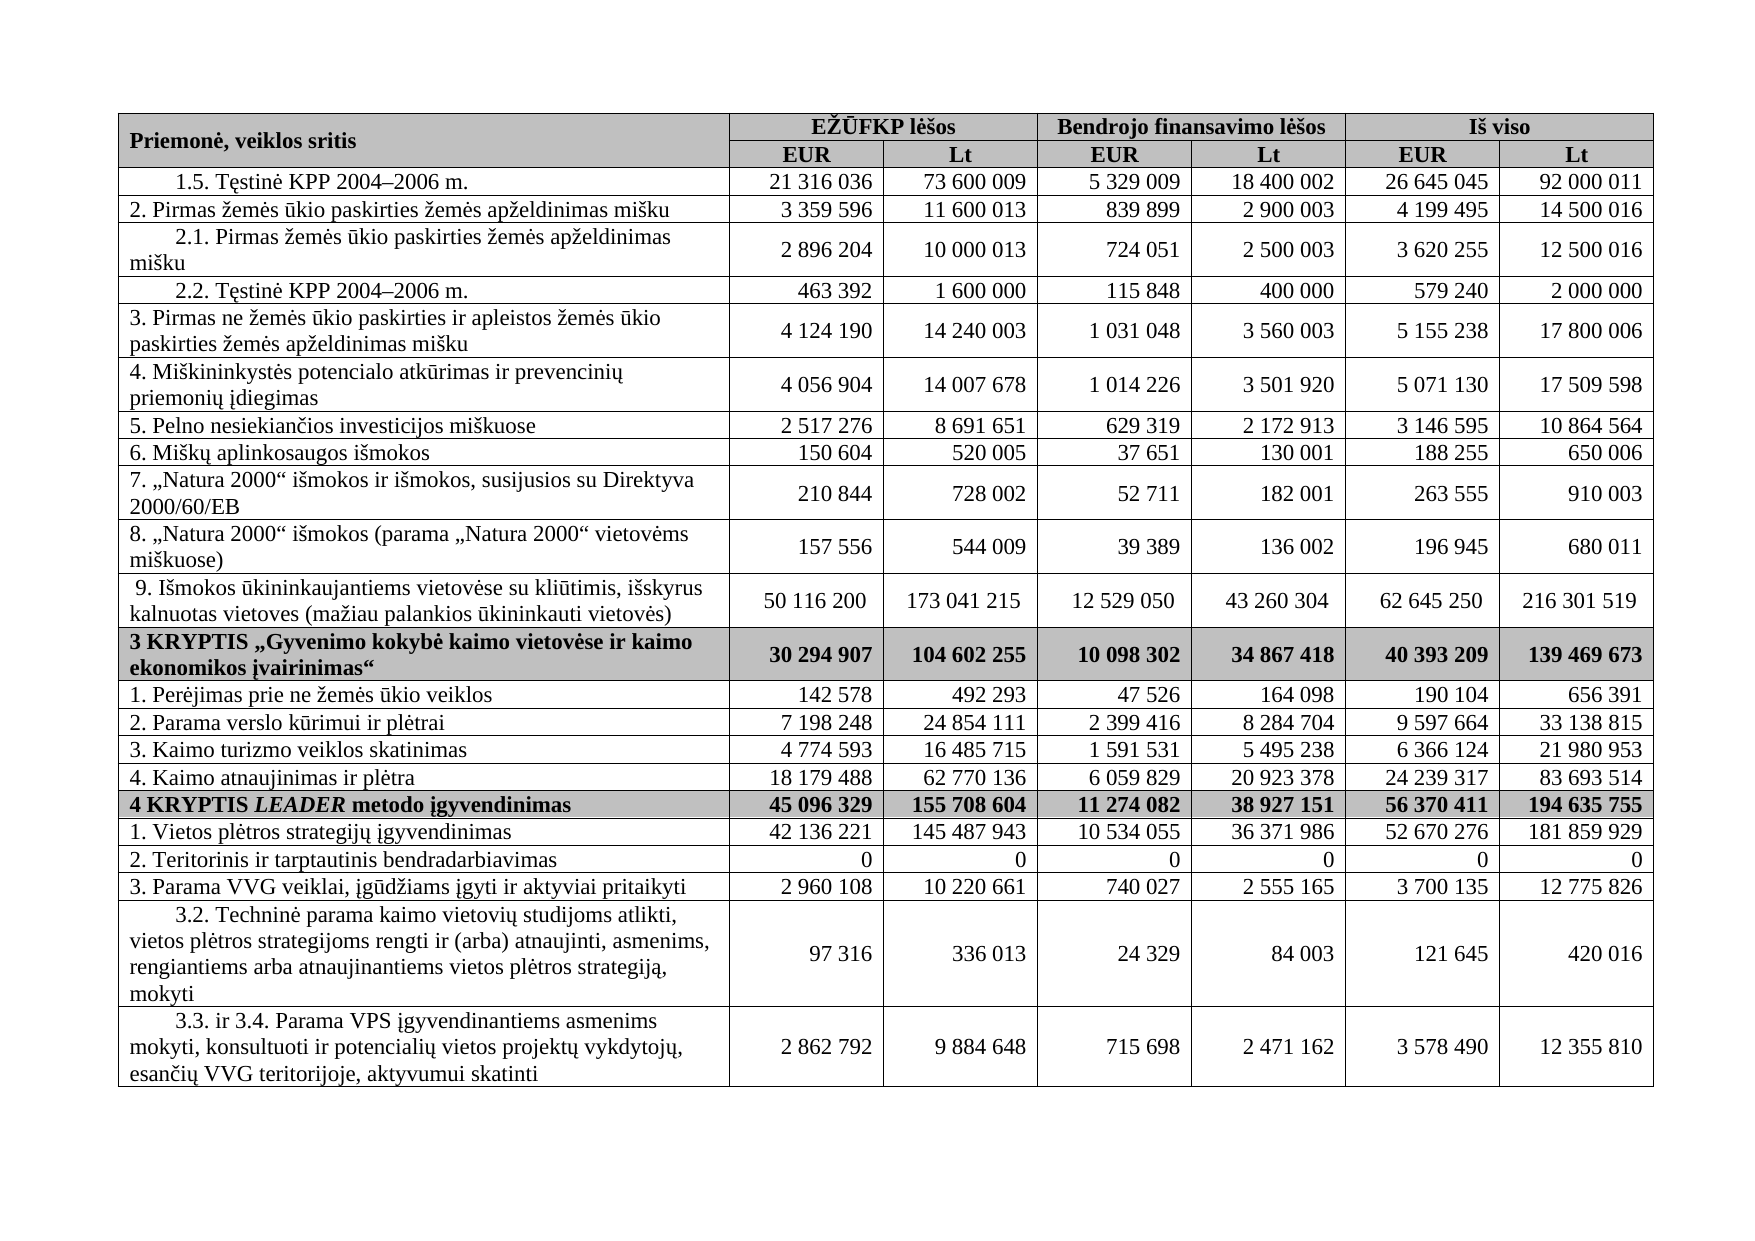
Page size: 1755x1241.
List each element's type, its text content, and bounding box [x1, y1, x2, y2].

table_cell 740 027 [1038, 873, 1191, 899]
table_cell 4. Kaimo atnaujinimas ir plėtra [119, 764, 729, 790]
table_cell Lt [1192, 141, 1345, 167]
table_cell 9 884 648 [884, 1007, 1037, 1086]
table_cell 18 179 488 [730, 764, 883, 790]
table_header Bendrojo finansavimo lėšos [1038, 114, 1345, 140]
table_cell 30 294 907 [730, 628, 883, 680]
table_cell Lt [884, 141, 1037, 167]
table_cell 6 059 829 [1038, 764, 1191, 790]
table_cell 11 600 013 [884, 196, 1037, 222]
table_cell 650 006 [1500, 439, 1653, 465]
table_cell EUR [1038, 141, 1191, 167]
table_cell 0 [1346, 846, 1499, 872]
table_cell 16 485 715 [884, 736, 1037, 763]
table_cell 37 651 [1038, 439, 1191, 465]
table_cell 52 711 [1038, 466, 1191, 519]
table_cell 910 003 [1500, 466, 1653, 519]
table_cell 3.2. Techninė parama kaimo vietovių studijoms atlikti, vietos plėtros strategijoms rengti ir (arba) atnaujinti, asmenims, rengiantiems arba atnaujinantiems vietos plėtros strategiją, mokyti [119, 901, 729, 1006]
table_cell 157 556 [730, 520, 883, 573]
table_cell 2. Parama verslo kūrimui ir plėtrai [119, 709, 729, 735]
table_cell 2. Pirmas žemės ūkio paskirties žemės apželdinimas mišku [119, 196, 729, 222]
table_cell 26 645 045 [1346, 168, 1499, 194]
table_cell 12 529 050 [1038, 574, 1191, 627]
table_cell 1 591 531 [1038, 736, 1191, 763]
table_cell 4 199 495 [1346, 196, 1499, 222]
table_cell 21 980 953 [1500, 736, 1653, 763]
table_cell 2 172 913 [1192, 412, 1345, 438]
table_cell 43 260 304 [1192, 574, 1345, 627]
table_cell 463 392 [730, 277, 883, 303]
table_cell 130 001 [1192, 439, 1345, 465]
table_cell 18 400 002 [1192, 168, 1345, 194]
table_cell 4 KRYPTIS LEADER metodo įgyvendinimas [119, 791, 729, 817]
table_cell 139 469 673 [1500, 628, 1653, 680]
table_cell 4 774 593 [730, 736, 883, 763]
table_cell 150 604 [730, 439, 883, 465]
table_cell 3. Kaimo turizmo veiklos skatinimas [119, 736, 729, 763]
table_cell 3 146 595 [1346, 412, 1499, 438]
table_cell 3. Pirmas ne žemės ūkio paskirties ir apleistos žemės ūkio paskirties žemės apželdinimas mišku [119, 304, 729, 357]
table_cell 2 517 276 [730, 412, 883, 438]
table_header Iš viso [1346, 114, 1653, 140]
table_cell 579 240 [1346, 277, 1499, 303]
table_cell 24 329 [1038, 901, 1191, 1006]
table_cell 400 000 [1192, 277, 1345, 303]
table_cell 629 319 [1038, 412, 1191, 438]
table_cell 336 013 [884, 901, 1037, 1006]
table_cell 8. „Natura 2000“ išmokos (parama „Natura 2000“ vietovėms miškuose) [119, 520, 729, 573]
table_cell 715 698 [1038, 1007, 1191, 1086]
table_cell 62 770 136 [884, 764, 1037, 790]
table_cell 216 301 519 [1500, 574, 1653, 627]
table_header EŽŪFKP lėšos [730, 114, 1037, 140]
table_cell 9. Išmokos ūkininkaujantiems vietovėse su kliūtimis, išskyrus kalnuotas vietoves (mažiau palankios ūkininkauti vietovės) [119, 574, 729, 627]
table_cell 680 011 [1500, 520, 1653, 573]
table_cell 181 859 929 [1500, 819, 1653, 845]
table_cell 56 370 411 [1346, 791, 1499, 817]
table_cell 8 284 704 [1192, 709, 1345, 735]
table_cell 10 000 013 [884, 223, 1037, 276]
table_cell 173 041 215 [884, 574, 1037, 627]
table_cell 45 096 329 [730, 791, 883, 817]
table_cell 2 896 204 [730, 223, 883, 276]
table_cell 4. Miškininkystės potencialo atkūrimas ir prevencinių priemonių įdiegimas [119, 358, 729, 411]
table_cell 73 600 009 [884, 168, 1037, 194]
table_cell 145 487 943 [884, 819, 1037, 845]
table_cell 84 003 [1192, 901, 1345, 1006]
table_cell 39 389 [1038, 520, 1191, 573]
table_cell 3.3. ir 3.4. Parama VPS įgyvendinantiems asmenims mokyti, konsultuoti ir potencialių vietos projektų vykdytojų, esančių VVG teritorijoje, aktyvumui skatinti [119, 1007, 729, 1086]
table_cell 47 526 [1038, 681, 1191, 708]
table_cell 142 578 [730, 681, 883, 708]
table_cell 62 645 250 [1346, 574, 1499, 627]
table_cell 1 031 048 [1038, 304, 1191, 357]
table_cell 3 KRYPTIS „Gyvenimo kokybė kaimo vietovėse ir kaimo ekonomikos įvairinimas“ [119, 628, 729, 680]
table_cell 50 116 200 [730, 574, 883, 627]
table_cell 12 355 810 [1500, 1007, 1653, 1086]
table_cell 5 495 238 [1192, 736, 1345, 763]
table_cell 92 000 011 [1500, 168, 1653, 194]
table_cell 14 007 678 [884, 358, 1037, 411]
table_cell 492 293 [884, 681, 1037, 708]
table_cell 2.2. Tęstinė KPP 2004–2006 m. [119, 277, 729, 303]
table_cell 724 051 [1038, 223, 1191, 276]
table_cell 6. Miškų aplinkosaugos išmokos [119, 439, 729, 465]
table_cell 656 391 [1500, 681, 1653, 708]
table_cell 34 867 418 [1192, 628, 1345, 680]
table_cell 10 220 661 [884, 873, 1037, 899]
table_cell 12 500 016 [1500, 223, 1653, 276]
table_cell 520 005 [884, 439, 1037, 465]
table_cell 21 316 036 [730, 168, 883, 194]
table_cell 97 316 [730, 901, 883, 1006]
table_cell 17 509 598 [1500, 358, 1653, 411]
table_cell 11 274 082 [1038, 791, 1191, 817]
table_cell 36 371 986 [1192, 819, 1345, 845]
table_cell 155 708 604 [884, 791, 1037, 817]
table_cell 5 329 009 [1038, 168, 1191, 194]
table_cell 3 620 255 [1346, 223, 1499, 276]
table_cell 52 670 276 [1346, 819, 1499, 845]
table_cell 10 098 302 [1038, 628, 1191, 680]
table_cell 7. „Natura 2000“ išmokos ir išmokos, susijusios su Direktyva 2000/60/EB [119, 466, 729, 519]
table_cell 3 700 135 [1346, 873, 1499, 899]
table_cell 2 399 416 [1038, 709, 1191, 735]
table_cell 182 001 [1192, 466, 1345, 519]
table_cell 5. Pelno nesiekiančios investicijos miškuose [119, 412, 729, 438]
table_cell 2 500 003 [1192, 223, 1345, 276]
table_cell 6 366 124 [1346, 736, 1499, 763]
table_cell 839 899 [1038, 196, 1191, 222]
table_cell 2. Teritorinis ir tarptautinis bendradarbiavimas [119, 846, 729, 872]
table_cell 10 534 055 [1038, 819, 1191, 845]
table_cell 24 239 317 [1346, 764, 1499, 790]
table_cell 5 155 238 [1346, 304, 1499, 357]
table_cell 38 927 151 [1192, 791, 1345, 817]
table_cell 0 [1038, 846, 1191, 872]
table_cell 12 775 826 [1500, 873, 1653, 899]
table_cell 263 555 [1346, 466, 1499, 519]
table_cell 190 104 [1346, 681, 1499, 708]
table_cell 188 255 [1346, 439, 1499, 465]
table_cell 3. Parama VVG veiklai, įgūdžiams įgyti ir aktyviai pritaikyti [119, 873, 729, 899]
table_cell EUR [1346, 141, 1499, 167]
table_cell 10 864 564 [1500, 412, 1653, 438]
table_cell 9 597 664 [1346, 709, 1499, 735]
table_cell 544 009 [884, 520, 1037, 573]
table_cell 4 124 190 [730, 304, 883, 357]
table_cell 0 [1192, 846, 1345, 872]
table_cell 40 393 209 [1346, 628, 1499, 680]
table_cell 3 359 596 [730, 196, 883, 222]
table_cell 1 014 226 [1038, 358, 1191, 411]
table_cell 728 002 [884, 466, 1037, 519]
table_cell 4 056 904 [730, 358, 883, 411]
table_cell 196 945 [1346, 520, 1499, 573]
table_cell 42 136 221 [730, 819, 883, 845]
table_cell 115 848 [1038, 277, 1191, 303]
table_cell 0 [884, 846, 1037, 872]
table_cell Lt [1500, 141, 1653, 167]
table_cell 5 071 130 [1346, 358, 1499, 411]
table_cell 136 002 [1192, 520, 1345, 573]
table_cell 2 862 792 [730, 1007, 883, 1086]
table_cell 194 635 755 [1500, 791, 1653, 817]
table_cell 2 000 000 [1500, 277, 1653, 303]
table_cell 1. Perėjimas prie ne žemės ūkio veiklos [119, 681, 729, 708]
table_cell 210 844 [730, 466, 883, 519]
table_cell 3 501 920 [1192, 358, 1345, 411]
table_cell 3 560 003 [1192, 304, 1345, 357]
table_cell 2 900 003 [1192, 196, 1345, 222]
table_cell 0 [1500, 846, 1653, 872]
table_cell 420 016 [1500, 901, 1653, 1006]
table_cell 1.5. Tęstinė KPP 2004–2006 m. [119, 168, 729, 194]
table_cell EUR [730, 141, 883, 167]
table_cell 33 138 815 [1500, 709, 1653, 735]
table_cell 83 693 514 [1500, 764, 1653, 790]
table_cell 2.1. Pirmas žemės ūkio paskirties žemės apželdinimas mišku [119, 223, 729, 276]
table_cell 20 923 378 [1192, 764, 1345, 790]
table_cell 3 578 490 [1346, 1007, 1499, 1086]
table_header Priemonė, veiklos sritis [119, 114, 729, 167]
table_cell 17 800 006 [1500, 304, 1653, 357]
table_cell 2 960 108 [730, 873, 883, 899]
table_cell 0 [730, 846, 883, 872]
table_cell 24 854 111 [884, 709, 1037, 735]
table_cell 14 500 016 [1500, 196, 1653, 222]
table_cell 121 645 [1346, 901, 1499, 1006]
table_cell 7 198 248 [730, 709, 883, 735]
table_cell 1 600 000 [884, 277, 1037, 303]
table_cell 1. Vietos plėtros strategijų įgyvendinimas [119, 819, 729, 845]
table_cell 8 691 651 [884, 412, 1037, 438]
table_cell 14 240 003 [884, 304, 1037, 357]
table_cell 2 555 165 [1192, 873, 1345, 899]
table_cell 2 471 162 [1192, 1007, 1345, 1086]
table_cell 104 602 255 [884, 628, 1037, 680]
table_cell 164 098 [1192, 681, 1345, 708]
